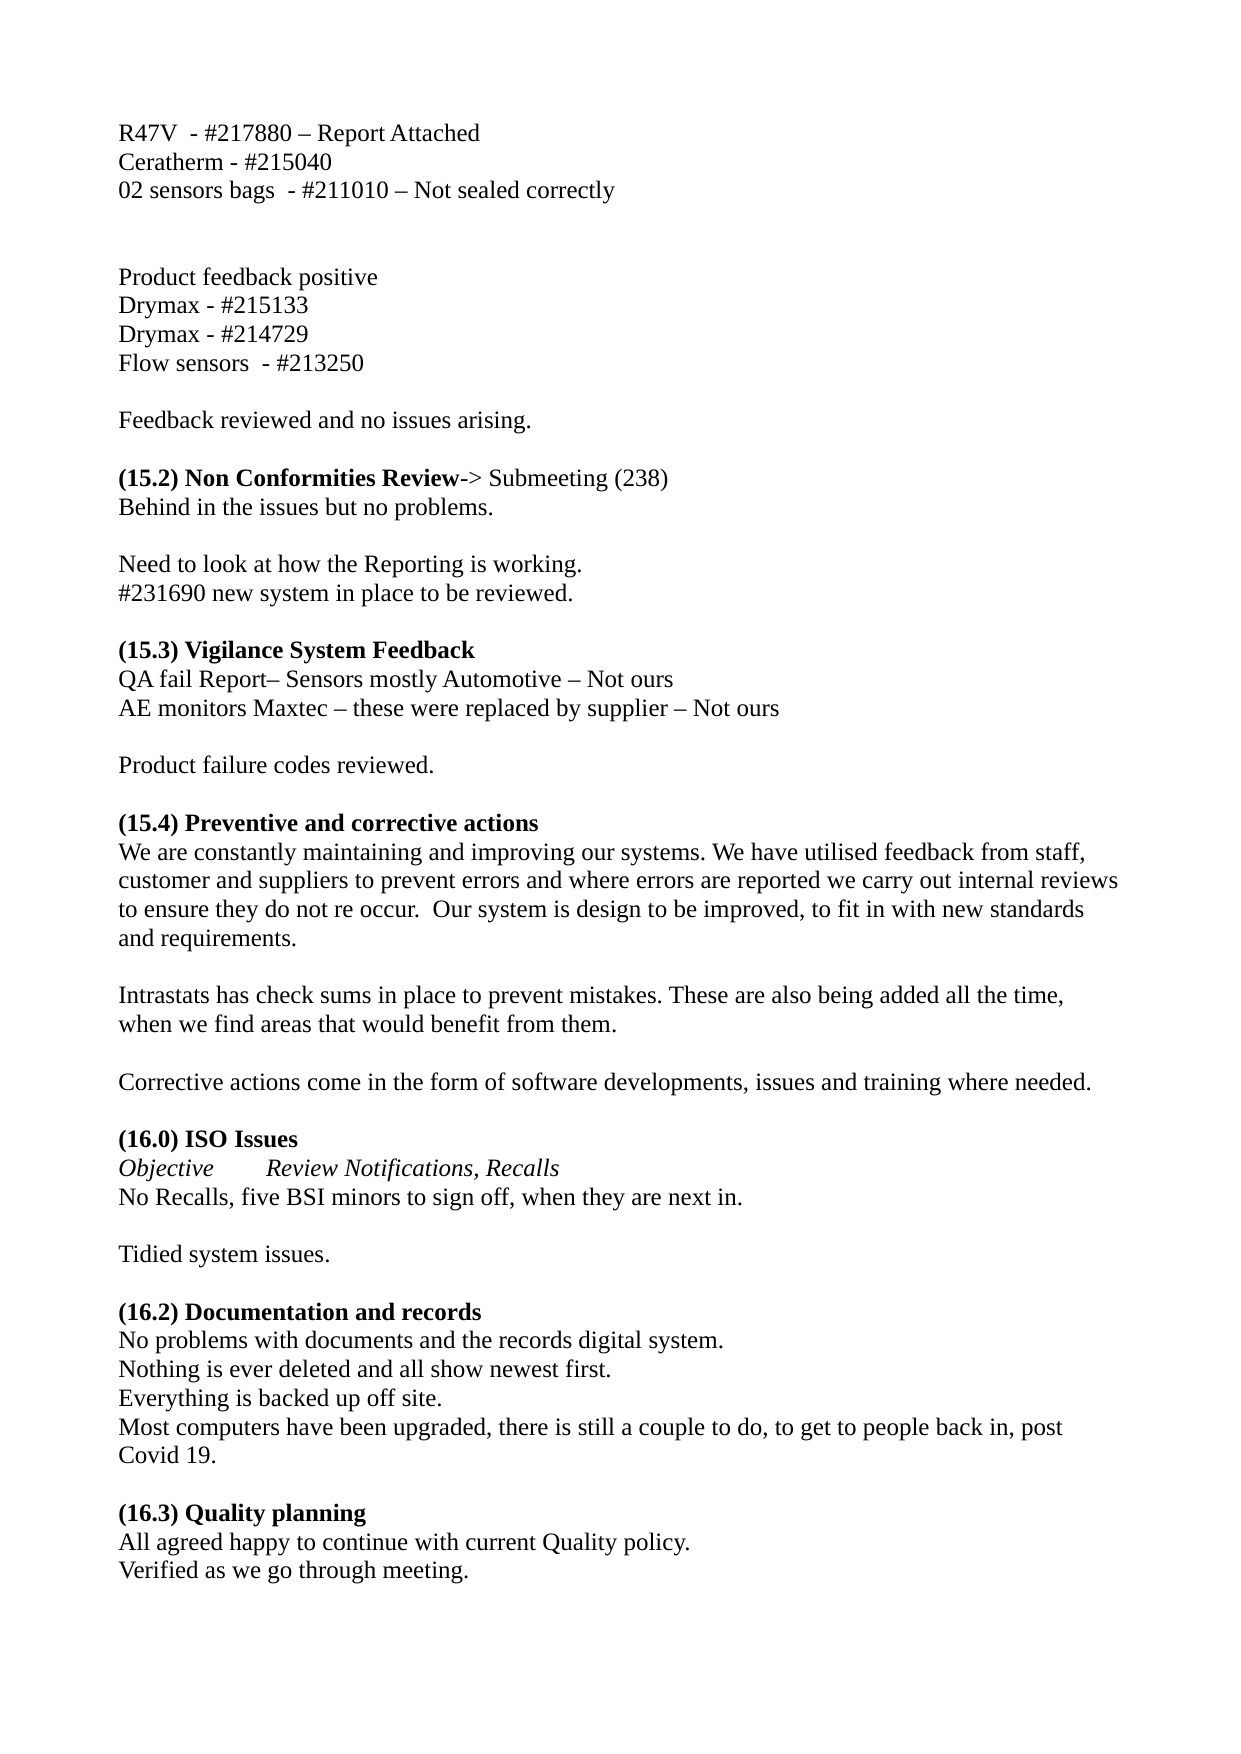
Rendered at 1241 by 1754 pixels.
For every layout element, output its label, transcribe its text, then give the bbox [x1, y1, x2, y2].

text QA fail Report– Sensors mostly Automotive – Not ours [118, 664, 1122, 693]
text (15.2) Non Conformities Review-> Submeeting (238) [118, 463, 1122, 492]
text Nothing is ever deleted and all show newest first. [118, 1354, 1122, 1383]
text Need to look at how the Reporting is working. [118, 549, 1122, 578]
text Everything is backed up off site. [118, 1383, 1122, 1412]
text Objective Review Notifications, Recalls [118, 1153, 1122, 1182]
text No problems with documents and the records digital system. [118, 1326, 1122, 1354]
text AE monitors Maxtec – these were replaced by supplier – Not ours [118, 693, 1122, 722]
text (16.2) Documentation and records [118, 1297, 1122, 1326]
text (15.4) Preventive and corrective actions [118, 808, 1122, 837]
text #231690 new system in place to be reviewed. [118, 578, 1122, 607]
text All agreed happy to continue with current Quality policy. [118, 1527, 1122, 1556]
text Product failure codes reviewed. [118, 751, 1122, 779]
text Product feedback positive [118, 262, 1122, 291]
text (16.3) Quality planning [118, 1498, 1122, 1527]
text We are constantly maintaining and improving our systems. We have utilised feedback from staff, customer and suppliers to prevent errors and where errors are reported we carry out internal reviews to ensure they do not re occur. Our system is design to be improved, to fit in with new standards and requirements. [118, 837, 1122, 952]
text Flow sensors - #213250 [118, 348, 1122, 377]
text Behind in the issues but no problems. [118, 492, 1122, 521]
text (16.0) ISO Issues [118, 1124, 1122, 1153]
text Most computers have been upgraded, there is still a couple to do, to get to people back in, post Covid 19. [118, 1412, 1122, 1469]
text Drymax - #215133 [118, 291, 1122, 319]
text Feedback reviewed and no issues arising. [118, 406, 1122, 434]
text Intrastats has check sums in place to prevent mistakes. These are also being added all the time, when we find areas that would benefit from them. [118, 981, 1122, 1038]
text R47V - #217880 – Report Attached [118, 118, 1122, 147]
text 02 sensors bags - #211010 – Not sealed correctly [118, 176, 1122, 204]
text Drymax - #214729 [118, 319, 1122, 348]
text Corrective actions come in the form of software developments, issues and training where needed. [118, 1067, 1122, 1096]
text Ceratherm - #215040 [118, 147, 1122, 176]
text (15.3) Vigilance System Feedback [118, 636, 1122, 664]
text Verified as we go through meeting. [118, 1556, 1122, 1584]
text Tidied system issues. [118, 1239, 1122, 1268]
text No Recalls, five BSI minors to sign off, when they are next in. [118, 1182, 1122, 1211]
